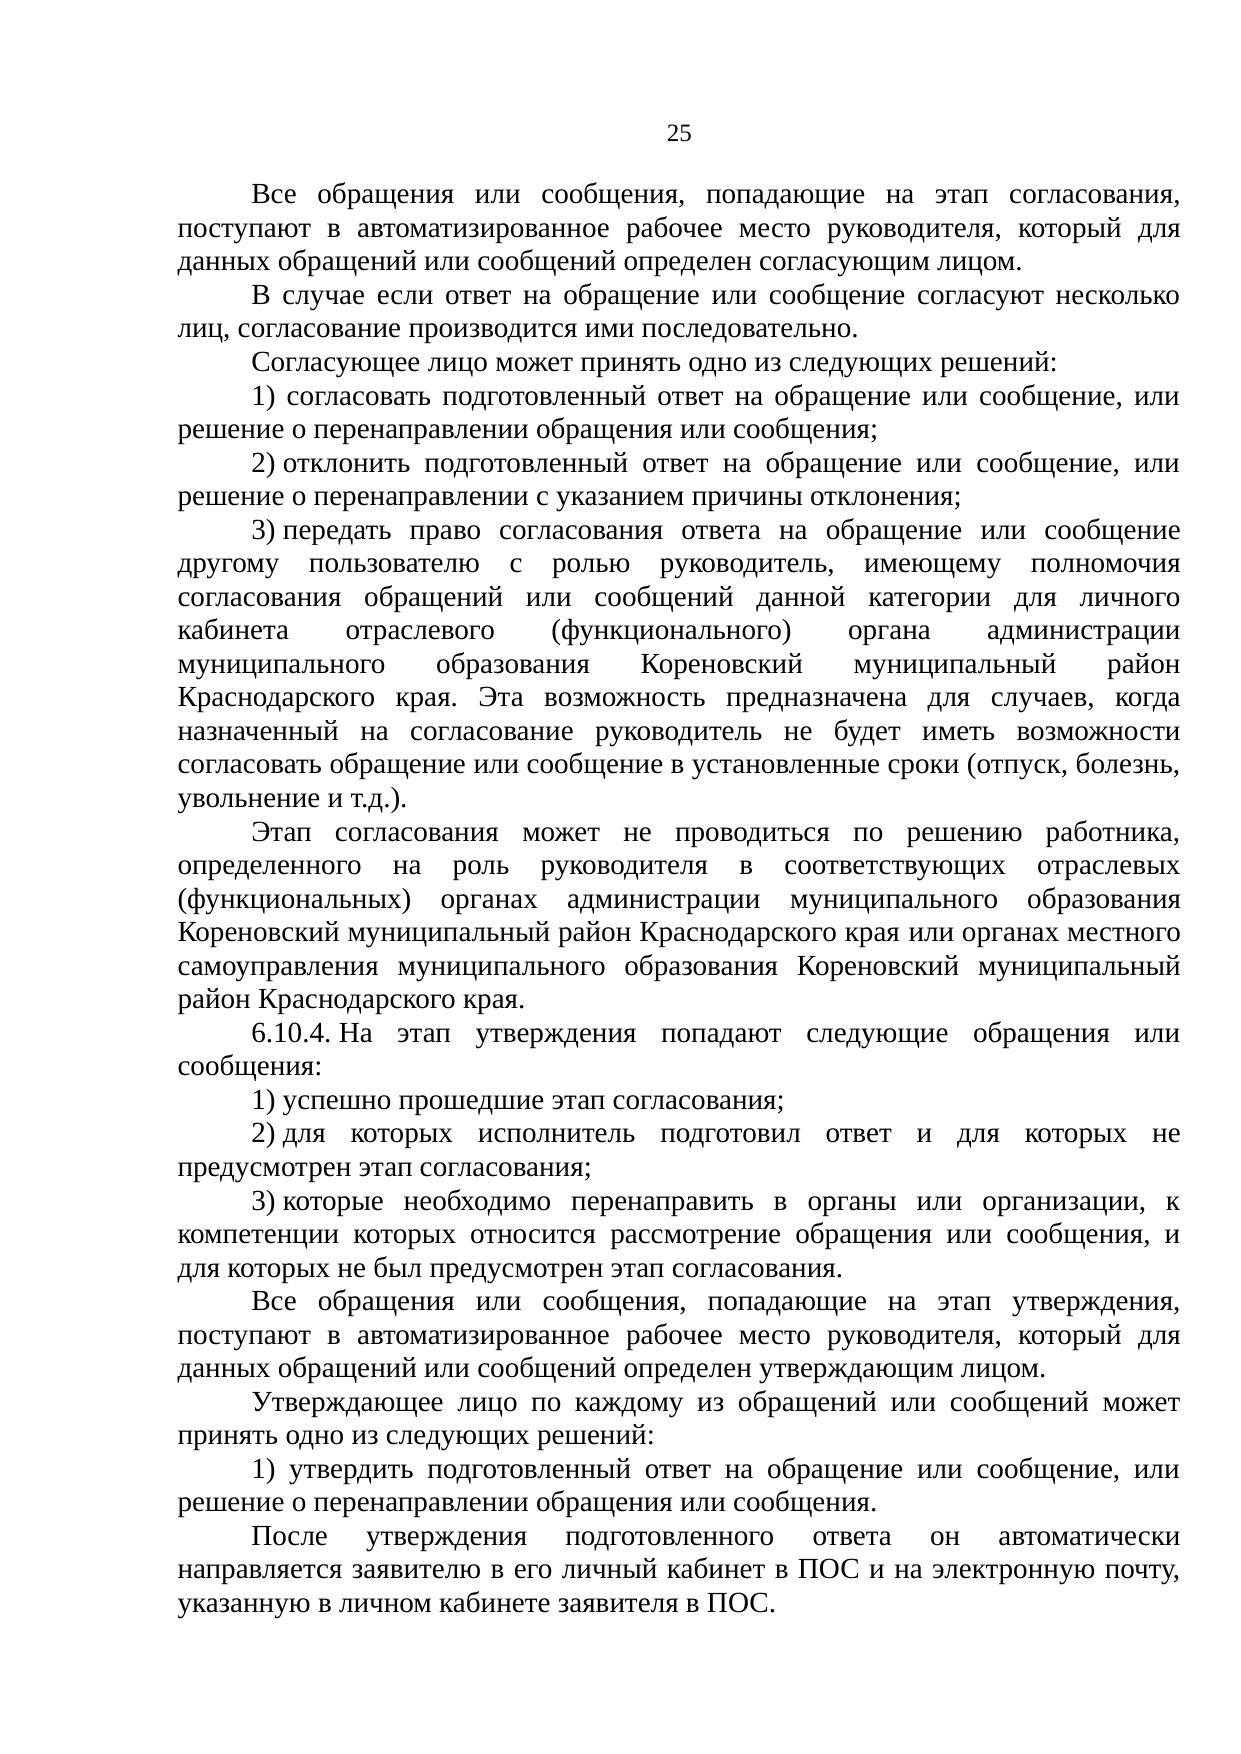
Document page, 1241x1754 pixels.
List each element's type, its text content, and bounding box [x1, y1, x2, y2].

text Все обращения или сообщения, попадающие на этап согласования, поступают в автоматизированное рабочее место руководителя, который для данных обращений или сообщений определен согласующим лицом. [177, 176, 1181, 277]
text Согласующее лицо может принять одно из следующих решений: [177, 344, 1181, 378]
text 3) которые необходимо перенаправить в органы или организации, к компетенции которых относится рассмотрение обращения или сообщения, и для которых не был предусмотрен этап согласования. [177, 1183, 1181, 1283]
text 1) согласовать подготовленный ответ на обращение или сообщение, или решение о перенаправлении обращения или сообщения; [177, 378, 1181, 445]
text 6.10.4. На этап утверждения попадают следующие обращения или сообщения: [177, 1015, 1181, 1082]
text 2) отклонить подготовленный ответ на обращение или сообщение, или решение о перенаправлении с указанием причины отклонения; [177, 445, 1181, 512]
text Все обращения или сообщения, попадающие на этап утверждения, поступают в автоматизированное рабочее место руководителя, который для данных обращений или сообщений определен утверждающим лицом. [177, 1283, 1181, 1384]
text Этап согласования может не проводиться по решению работника, определенного на роль руководителя в соответствующих отраслевых (функциональных) органах администрации муниципального образования Кореновский муниципальный район Краснодарского края или органах местного самоуправления муниципального образования Кореновский муниципальный район Краснодарского края. [177, 814, 1181, 1015]
text 3) передать право согласования ответа на обращение или сообщение другому пользователю с ролью руководитель, имеющему полномочия согласования обращений или сообщений данной категории для личного кабинета отраслевого (функционального) органа администрации муниципального образования Кореновский муниципальный район Краснодарского края. Эта возможность предназначена для случаев, когда назначенный на согласование руководитель не будет иметь возможности согласовать обращение или сообщение в установленные сроки (отпуск, болезнь, увольнение и т.д.). [177, 512, 1181, 814]
text После утверждения подготовленного ответа он автоматически направляется заявителю в его личный кабинет в ПОС и на электронную почту, указанную в личном кабинете заявителя в ПОС. [177, 1518, 1181, 1619]
text 1) успешно прошедшие этап согласования; [177, 1082, 1181, 1116]
text В случае если ответ на обращение или сообщение согласуют несколько лиц, согласование производится ими последовательно. [177, 277, 1181, 344]
text 1) утвердить подготовленный ответ на обращение или сообщение, или решение о перенаправлении обращения или сообщения. [177, 1451, 1181, 1518]
text Утверждающее лицо по каждому из обращений или сообщений может принять одно из следующих решений: [177, 1384, 1181, 1451]
text 2) для которых исполнитель подготовил ответ и для которых не предусмотрен этап согласования; [177, 1116, 1181, 1183]
